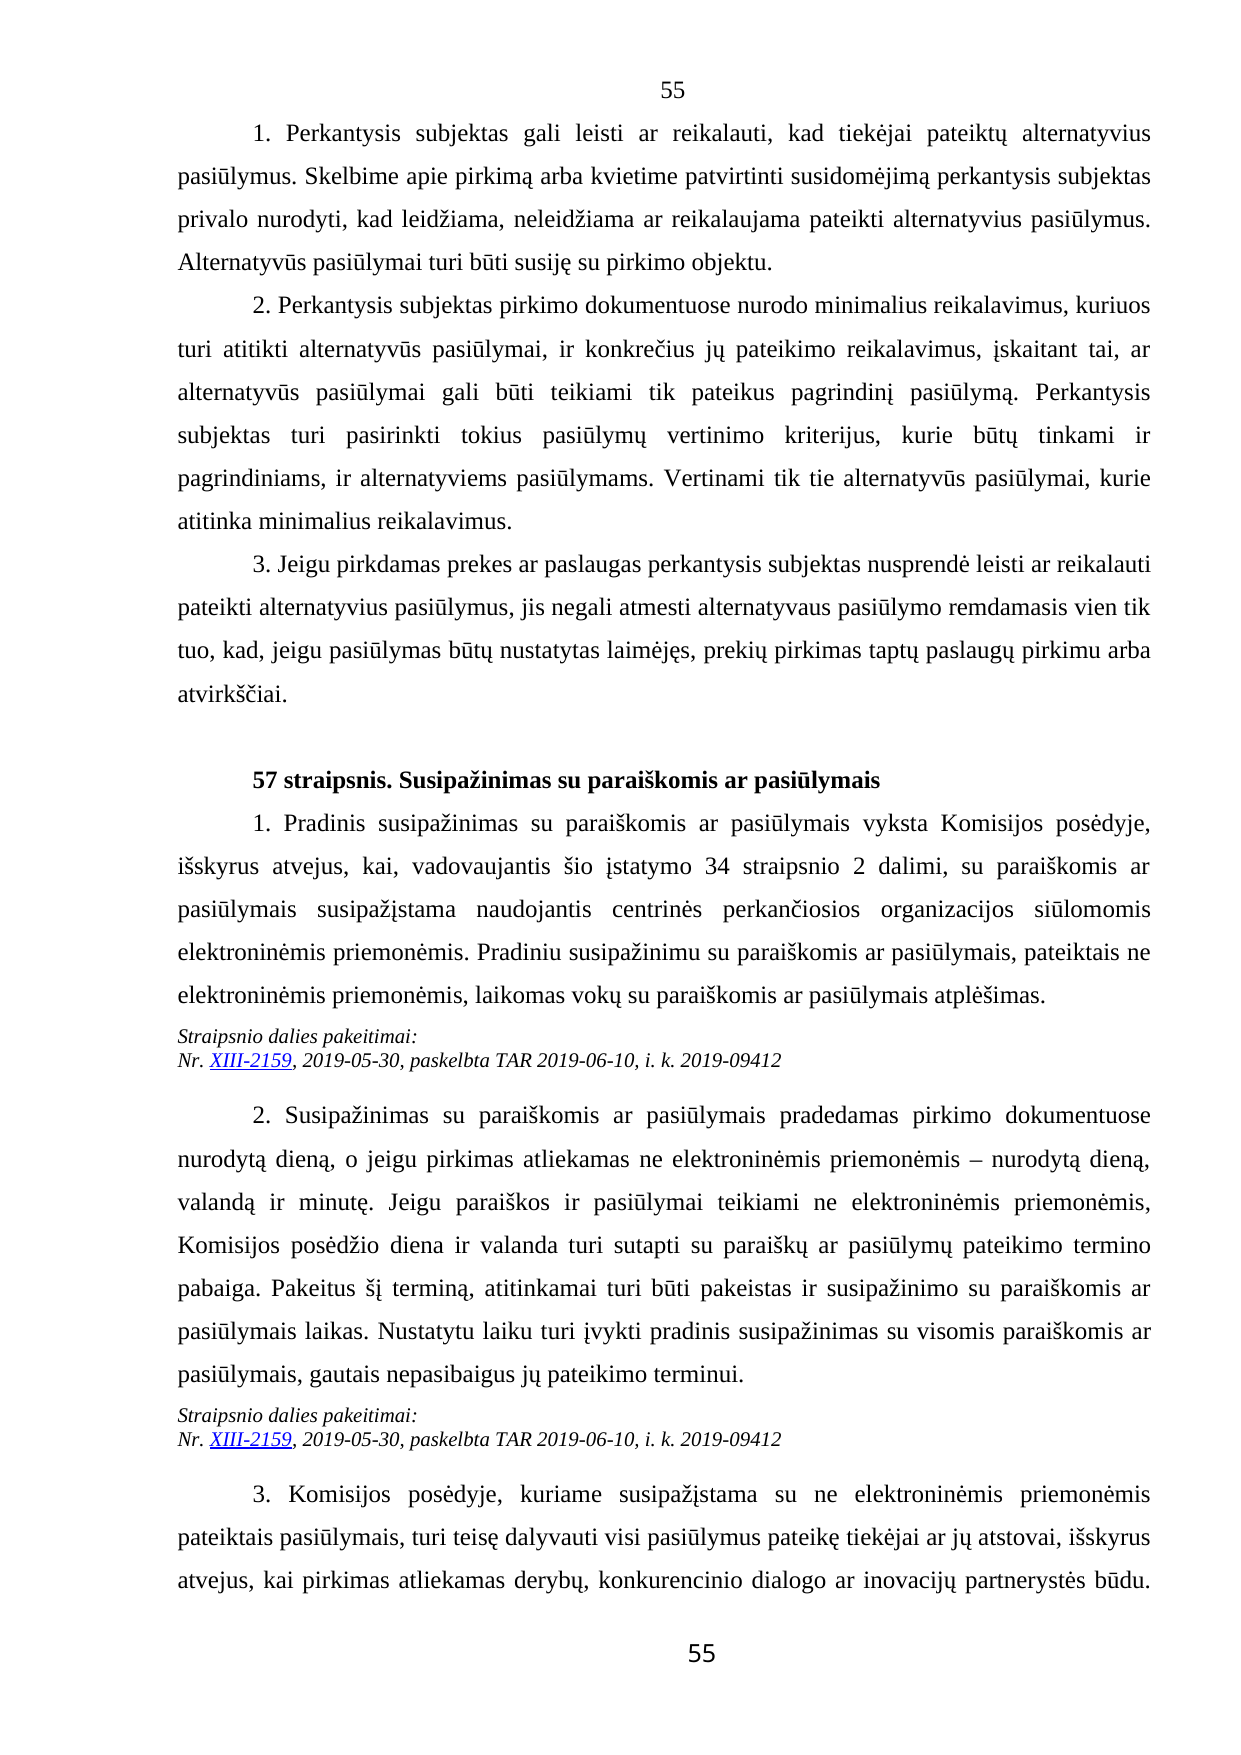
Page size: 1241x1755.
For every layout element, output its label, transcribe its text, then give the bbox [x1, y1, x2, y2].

text 1. Perkantysis subjektas gali leisti ar reikalauti, kad tiekėjai pateiktų alternatyvius pasiūlymus. Skelbime apie pirkimą arba kvietime patvirtinti susidomėjimą perkantysis subjektas privalo nurodyti, kad leidžiama, neleidžiama ar reikalaujama pateikti alternatyvius pasiūlymus. Alternatyvūs pasiūlymai turi būti susiję su pirkimo objektu. [177, 118, 1152, 276]
text 1. Pradinis susipažinimas su paraiškomis ar pasiūlymais vyksta Komisijos posėdyje, išskyrus atvejus, kai, vadovaujantis šio įstatymo 34 straipsnio 2 dalimi, su paraiškomis ar pasiūlymais susipažįstama naudojantis centrinės perkančiosios organizacijos siūlomomis elektroninėmis priemonėmis. Pradiniu susipažinimu su paraiškomis ar pasiūlymais, pateiktais ne elektroninėmis priemonėmis, laikomas vokų su paraiškomis ar pasiūlymais atplėšimas. [177, 808, 1152, 1009]
text Straipsnio dalies pakeitimai: [177, 1402, 1152, 1427]
text 2. Perkantysis subjektas pirkimo dokumentuose nurodo minimalius reikalavimus, kuriuos turi atitikti alternatyvūs pasiūlymai, ir konkrečius jų pateikimo reikalavimus, įskaitant tai, ar alternatyvūs pasiūlymai gali būti teikiami tik pateikus pagrindinį pasiūlymą. Perkantysis subjektas turi pasirinkti tokius pasiūlymų vertinimo kriterijus, kurie būtų tinkami ir pagrindiniams, ir alternatyviems pasiūlymams. Vertinami tik tie alternatyvūs pasiūlymai, kurie atitinka minimalius reikalavimus. [177, 291, 1152, 535]
text 2. Susipažinimas su paraiškomis ar pasiūlymais pradedamas pirkimo dokumentuose nurodytą dieną, o jeigu pirkimas atliekamas ne elektroninėmis priemonėmis – nurodytą dieną, valandą ir minutę. Jeigu paraiškos ir pasiūlymai teikiami ne elektroninėmis priemonėmis, Komisijos posėdžio diena ir valanda turi sutapti su paraiškų ar pasiūlymų pateikimo termino pabaiga. Pakeitus šį terminą, atitinkamai turi būti pakeistas ir susipažinimo su paraiškomis ar pasiūlymais laikas. Nustatytu laiku turi įvykti pradinis susipažinimas su visomis paraiškomis ar pasiūlymais, gautais nepasibaigus jų pateikimo terminui. [177, 1101, 1152, 1388]
text 57 straipsnis. Susipažinimas su paraiškomis ar pasiūlymais [177, 765, 1152, 794]
text Straipsnio dalies pakeitimai: [177, 1024, 1152, 1048]
subtitle 3. Komisijos posėdyje, kuriame susipažįstama su ne elektroninėmis priemonėmis pateiktais pasiūlymais, turi teisę dalyvauti visi pasiūlymus pateikę tiekėjai ar jų atstovai, išskyrus atvejus, kai pirkimas atliekamas derybų, konkurencinio dialogo ar inovacijų partnerystės būdu. [177, 1479, 1152, 1594]
text Nr. XIII-2159, 2019-05-30, paskelbta TAR 2019-06-10, i. k. 2019-09412 [177, 1427, 1152, 1451]
text 3. Jeigu pirkdamas prekes ar paslaugas perkantysis subjektas nusprendė leisti ar reikalauti pateikti alternatyvius pasiūlymus, jis negali atmesti alternatyvaus pasiūlymo remdamasis vien tik tuo, kad, jeigu pasiūlymas būtų nustatytas laimėjęs, prekių pirkimas taptų paslaugų pirkimu arba atvirkščiai. [177, 549, 1152, 707]
text Nr. XIII-2159, 2019-05-30, paskelbta TAR 2019-06-10, i. k. 2019-09412 [177, 1048, 1152, 1072]
